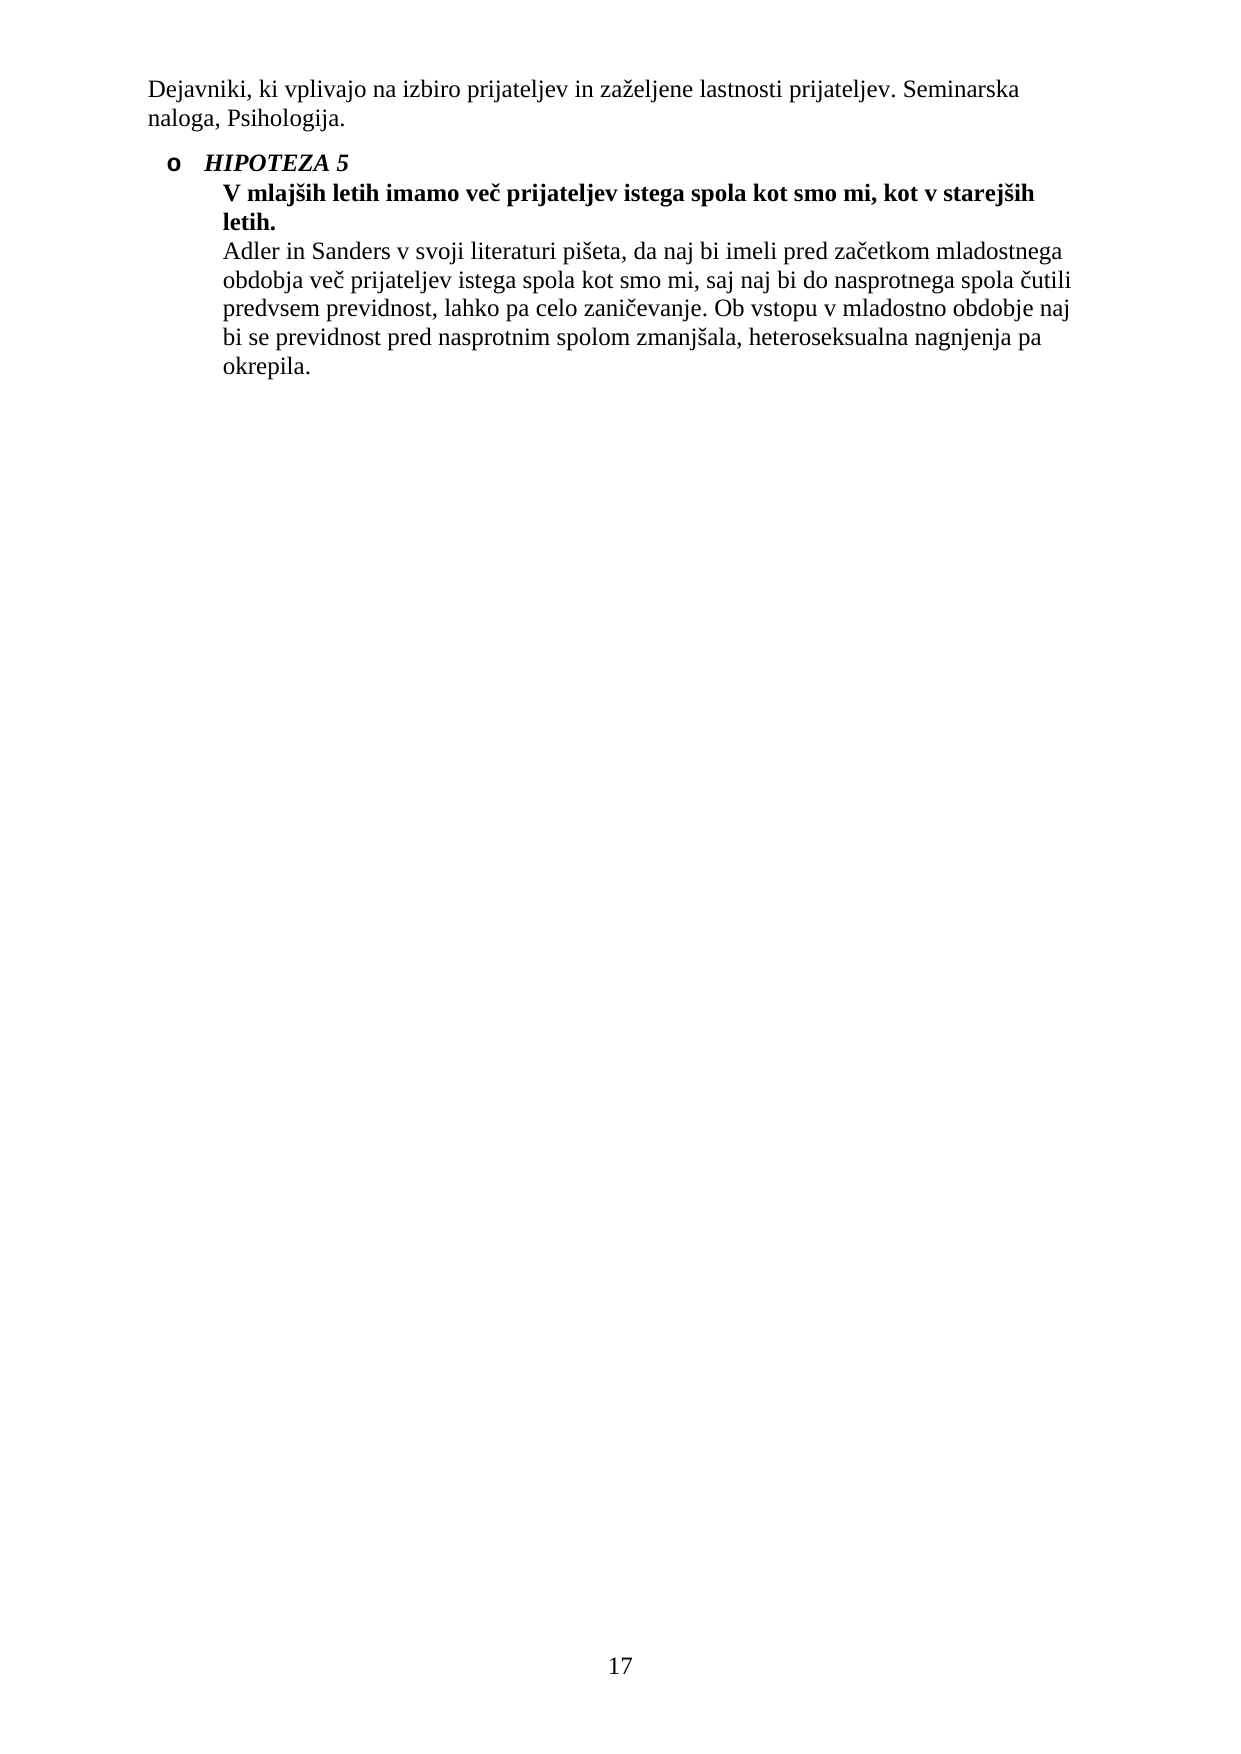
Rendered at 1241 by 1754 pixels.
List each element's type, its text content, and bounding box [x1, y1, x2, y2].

text V mlajših letih imamo več prijateljev istega spola kot smo mi, kot v starejših letih. [223, 178, 1092, 236]
list HIPOTEZA 5 [166, 148, 1092, 178]
text Adler in Sanders v svoji literaturi pišeta, da naj bi imeli pred začetkom mladostnega obdobja več prijateljev istega spola kot smo mi, saj naj bi do nasprotnega spola čutili predvsem previdnost, lahko pa celo zaničevanje. Ob vstopu v mladostno obdobje naj bi se previdnost pred nasprotnim spolom zmanjšala, heteroseksualna nagnjenja pa okrepila. [223, 236, 1092, 380]
